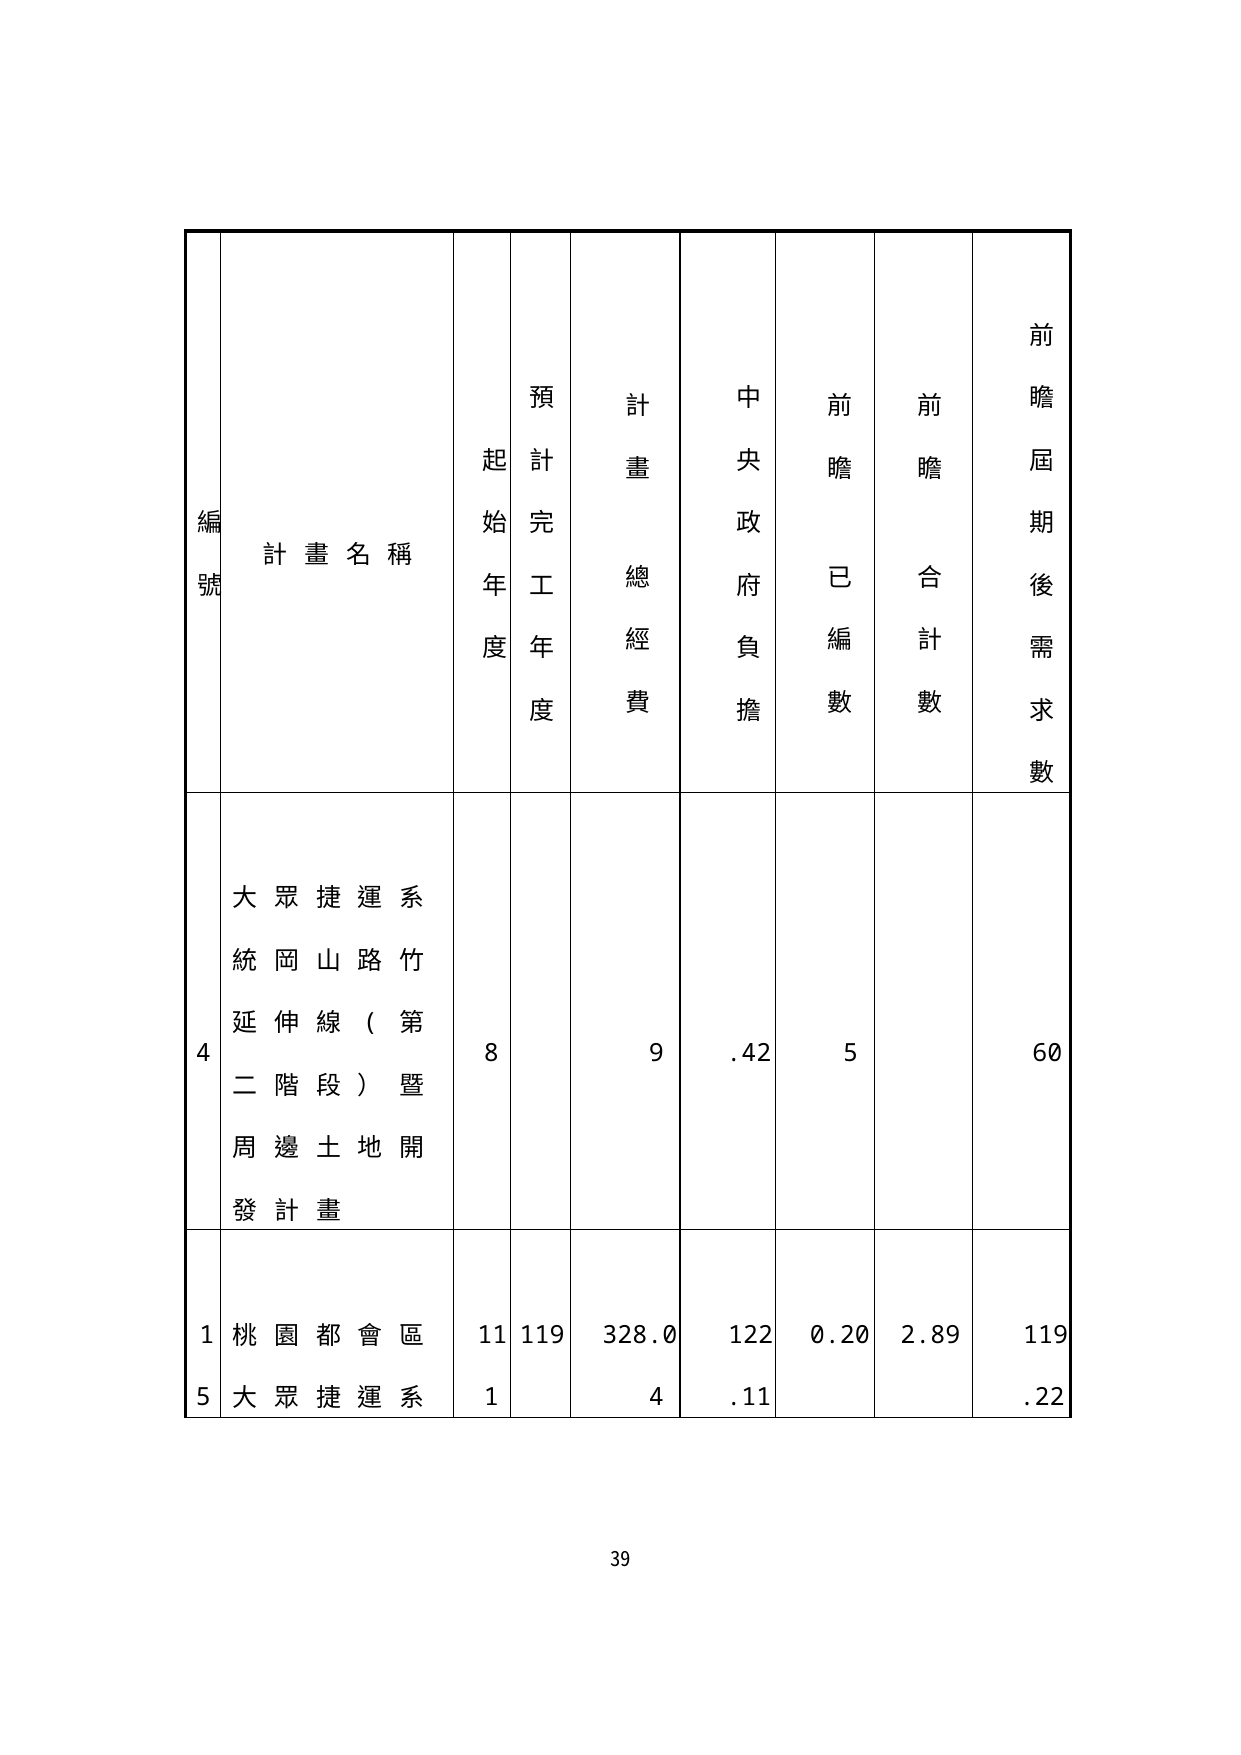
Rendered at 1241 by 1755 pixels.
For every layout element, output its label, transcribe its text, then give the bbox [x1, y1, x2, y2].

table_cell 5 [776, 793, 874, 1229]
table_cell 4 [187, 793, 220, 1229]
table_header 編號 [187, 233, 220, 792]
table_cell 8 [454, 793, 510, 1229]
table_header 前瞻屆期後需求數 [973, 233, 1069, 792]
table_cell 119 [511, 1230, 570, 1417]
table_header 預計完工年度 [511, 233, 570, 792]
table_header 起始年度 [454, 233, 510, 792]
table_cell 60 [973, 793, 1069, 1229]
table_header 計畫 總經費 [571, 233, 679, 792]
table_header 計畫名稱 [221, 233, 453, 792]
table_cell 0.20 [776, 1230, 874, 1417]
table_cell 大眾捷運系統岡山路竹延伸線(第二階段）暨周邊土地開發計畫 [221, 793, 453, 1229]
table_cell 15 [187, 1230, 220, 1417]
table_header 中央政府負擔 [681, 233, 775, 792]
table_header 前瞻 合計數 [875, 233, 972, 792]
table_cell 122.11 [681, 1230, 775, 1417]
table_cell 328.04 [571, 1230, 679, 1417]
table_cell 桃園都會區大眾捷運系 [221, 1230, 453, 1417]
table_cell .42 [681, 793, 775, 1229]
table_cell 111 [454, 1230, 510, 1417]
table_cell 119.22 [973, 1230, 1069, 1417]
table_cell [875, 793, 972, 1229]
table_cell [511, 793, 570, 1229]
table_cell 2.89 [875, 1230, 972, 1417]
table_header 前瞻 已編數 [776, 233, 874, 792]
table_cell 9 [571, 793, 679, 1229]
